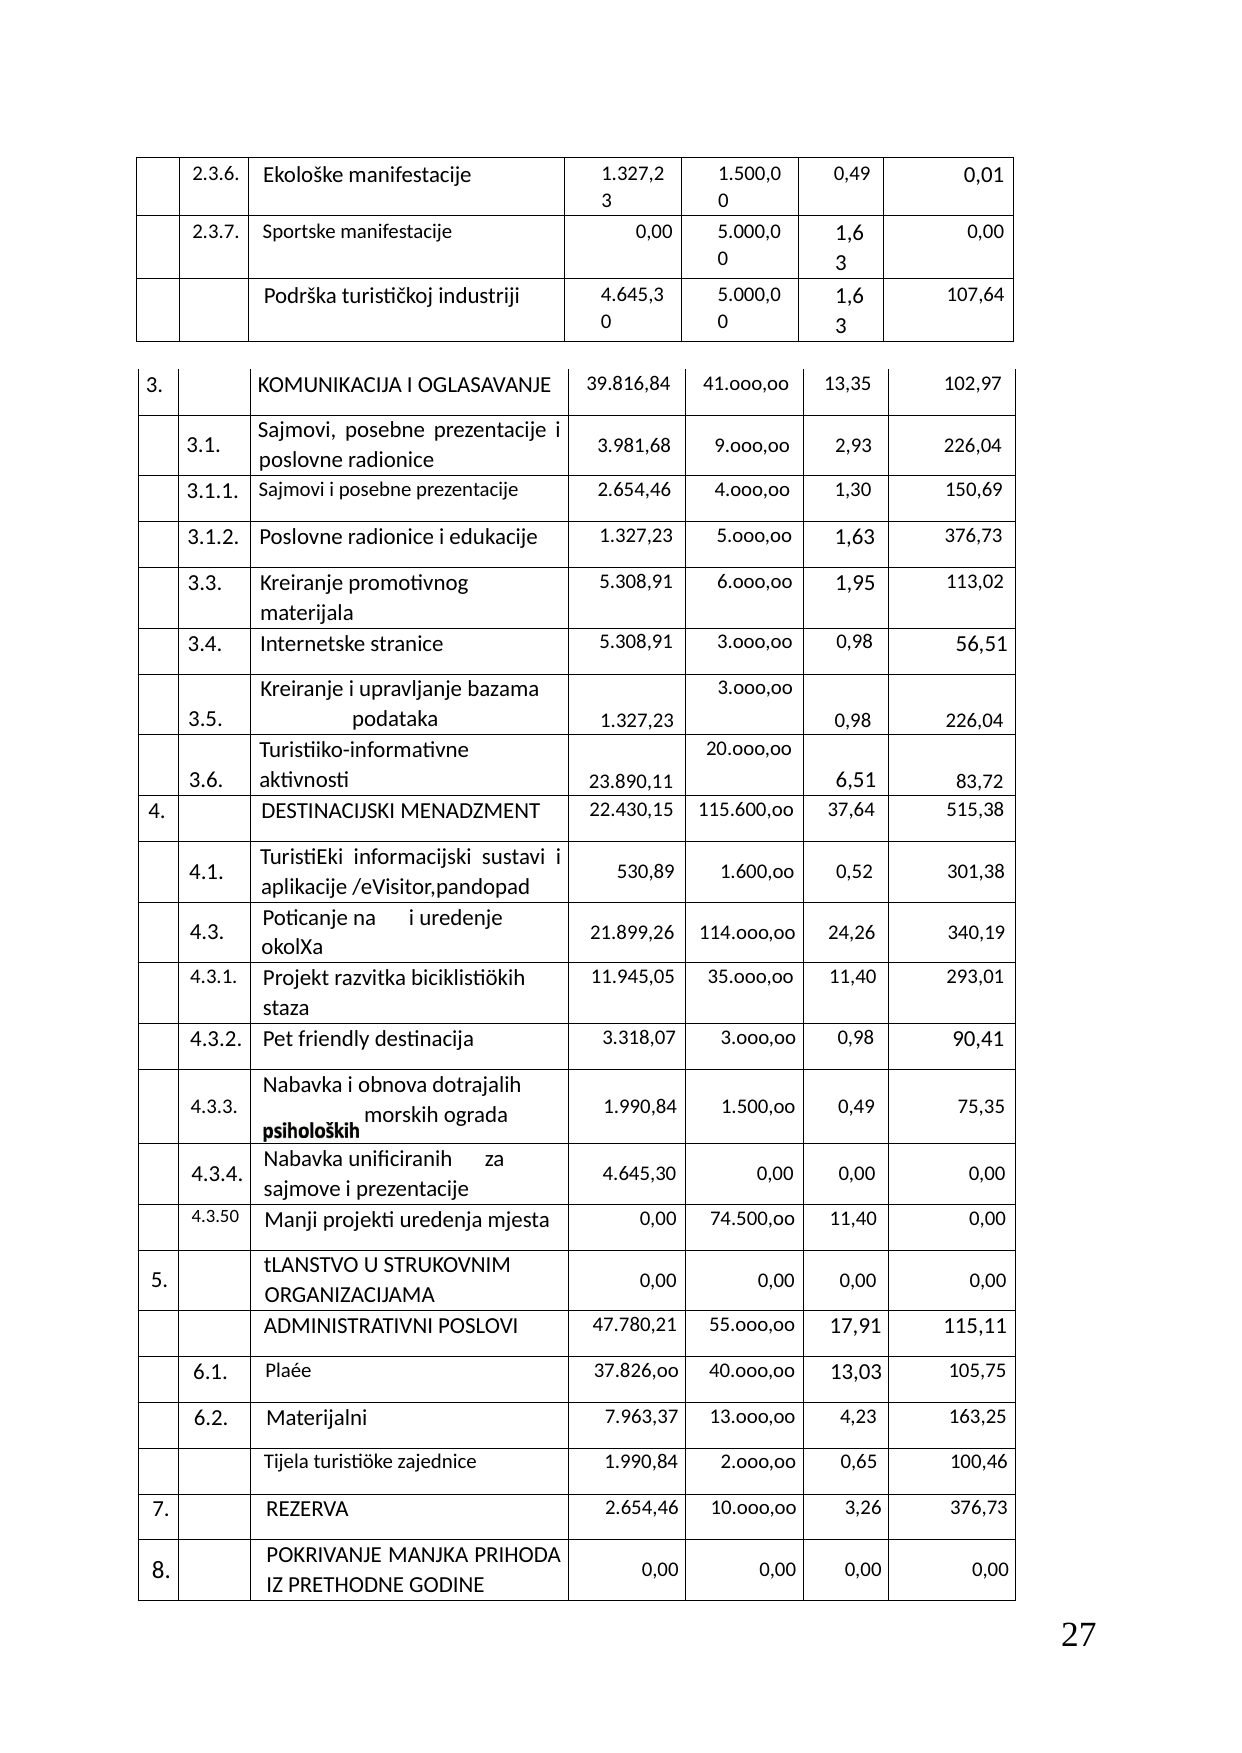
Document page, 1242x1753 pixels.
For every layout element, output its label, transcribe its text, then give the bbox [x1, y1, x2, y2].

table_cell [179, 796, 250, 841]
table_cell [139, 568, 178, 628]
table_cell 3.981,68 [569, 416, 685, 475]
table_cell 4.ooo,oo [686, 476, 803, 521]
table_cell Sajmovi, posebne prezentacije i poslovne radionice [251, 416, 568, 475]
table_cell 150,69 [889, 476, 1015, 521]
table_header [179, 369, 250, 414]
table_cell 47.780,21 [569, 1311, 685, 1356]
table_cell 3.ooo,oo [686, 1024, 803, 1069]
table_cell 0,00 [889, 1144, 1015, 1204]
table_cell 515,38 [889, 796, 1015, 841]
table_cell 1.500,oo [686, 1070, 803, 1143]
table_cell 0,00 [889, 1251, 1015, 1310]
table_cell 7.963,37 [569, 1403, 685, 1448]
table_cell 55.ooo,oo [686, 1311, 803, 1356]
table_cell 74.500,oo [686, 1205, 803, 1249]
table_cell 3.4. [179, 629, 250, 673]
table_cell Poslovne radionice i edukacije [251, 522, 568, 567]
table_cell 0,00 [686, 1144, 803, 1204]
table_cell 0,01 [884, 158, 1013, 214]
table_cell 1.327,23 [565, 158, 681, 214]
table_cell 0,00 [569, 1251, 685, 1310]
table_cell 340,19 [889, 903, 1015, 962]
table_cell 5.000,00 [682, 216, 798, 278]
table_cell 0,00 [569, 1205, 685, 1249]
table_cell [139, 735, 178, 795]
table_cell 0,00 [884, 216, 1013, 278]
table_cell 3.5. [179, 675, 250, 734]
table_cell [137, 279, 179, 341]
table_cell Pet friendly destinacija [251, 1024, 568, 1069]
table_cell 4.3.1. [179, 963, 250, 1023]
table_cell Turistiiko-informativne aktivnosti [251, 735, 568, 795]
table_cell 3.318,07 [569, 1024, 685, 1069]
table_cell [139, 1144, 178, 1204]
table_cell Materijalni [251, 1403, 568, 1448]
table_cell [179, 1251, 250, 1310]
table_cell 0,00 [804, 1540, 888, 1600]
table_cell 90,41 [889, 1024, 1015, 1069]
table_header 3. [139, 369, 178, 414]
table_cell [139, 1070, 178, 1143]
table_cell [139, 1403, 178, 1448]
table_cell 2.3.6. [180, 158, 248, 214]
table_cell 1.327,23 [569, 522, 685, 567]
table_cell 0,98 [804, 1024, 888, 1069]
table_cell 6,51 [804, 735, 888, 795]
table_cell 0,49 [804, 1070, 888, 1143]
table_cell 1.500,00 [682, 158, 798, 214]
table_cell 4.3.3. [179, 1070, 250, 1143]
table_cell Sportske manifestacije [249, 216, 564, 278]
table_cell 21.899,26 [569, 903, 685, 962]
table_cell 293,01 [889, 963, 1015, 1023]
table_cell 24,26 [804, 903, 888, 962]
table_cell 0,00 [889, 1205, 1015, 1249]
table_cell 6.ooo,oo [686, 568, 803, 628]
table_cell 4.3.2. [179, 1024, 250, 1069]
table_cell 4.3.50 [179, 1205, 250, 1249]
table_cell 1,95 [804, 568, 888, 628]
table_cell [180, 279, 248, 341]
table_cell 5.308,91 [569, 568, 685, 628]
table_cell 35.ooo,oo [686, 963, 803, 1023]
table_cell 40.ooo,oo [686, 1357, 803, 1402]
table_cell 4.645,30 [565, 279, 681, 341]
table_cell Poticanje na i uredenje okolXa [251, 903, 568, 962]
table_cell 4.3.4. [179, 1144, 250, 1204]
table_cell 0,49 [799, 158, 883, 214]
table_cell 0,52 [804, 842, 888, 902]
table_cell [179, 1449, 250, 1493]
table_cell POKRIVANJE MANJKA PRIHODA IZ PRETHODNE GODINE [251, 1540, 568, 1600]
table_cell 107,64 [884, 279, 1013, 341]
table_cell 1,30 [804, 476, 888, 521]
table_cell Nabavka unificiranih za sajmove i prezentacije [251, 1144, 568, 1204]
table_cell 0,00 [804, 1251, 888, 1310]
table_cell [139, 629, 178, 673]
table_cell 4.1. [179, 842, 250, 902]
table_cell 75,35 [889, 1070, 1015, 1143]
table_cell [139, 1449, 178, 1493]
table_cell 0,98 [804, 629, 888, 673]
table_cell 4.645,30 [569, 1144, 685, 1204]
table_cell Manji projekti uredenja mjesta [251, 1205, 568, 1249]
table_cell [139, 1357, 178, 1402]
table_cell 6.1. [179, 1357, 250, 1402]
table_cell 5.000,00 [682, 279, 798, 341]
table_header 39.816,84 [569, 369, 685, 414]
table_cell tLANSTVO U STRUKOVNIM ORGANIZACIJAMA [251, 1251, 568, 1310]
table_cell 13.ooo,oo [686, 1403, 803, 1448]
table_cell Kreiranje i upravljanje bazama podataka [251, 675, 568, 734]
table_cell 3.1. [179, 416, 250, 475]
table_cell 0,00 [565, 216, 681, 278]
table_header KOMUNIKACIJA I OGLASAVANJE [251, 369, 568, 414]
table_cell 56,51 [889, 629, 1015, 673]
table_cell 530,89 [569, 842, 685, 902]
table_header 41.ooo,oo [686, 369, 803, 414]
table_cell [139, 1205, 178, 1249]
table_cell Nabavka i obnova dotrajalih morskih ograda [251, 1070, 568, 1143]
table_cell [179, 1495, 250, 1539]
table_cell Podrška turističkoj industriji [249, 279, 564, 341]
table_cell Plaée [251, 1357, 568, 1402]
table_cell 8. [139, 1540, 178, 1600]
table_cell [139, 1311, 178, 1356]
table_cell [137, 216, 179, 278]
table_cell [139, 522, 178, 567]
table_cell [179, 1311, 250, 1356]
table_cell 6.2. [179, 1403, 250, 1448]
table_cell 376,73 [889, 522, 1015, 567]
table_cell [139, 842, 178, 902]
table_cell 3.1.2. [179, 522, 250, 567]
table_cell 115,11 [889, 1311, 1015, 1356]
table_cell [139, 476, 178, 521]
table_cell 3.ooo,oo [686, 629, 803, 673]
table_cell 100,46 [889, 1449, 1015, 1493]
table_cell [137, 158, 179, 214]
table_cell 20.ooo,oo [686, 735, 803, 795]
table_cell 9.ooo,oo [686, 416, 803, 475]
table_cell 3.1.1. [179, 476, 250, 521]
table_cell 4.3. [179, 903, 250, 962]
table_cell Tijela turistiöke zajednice [251, 1449, 568, 1493]
table_cell 3.3. [179, 568, 250, 628]
table_cell TuristiEki informacijski sustavi i aplikacije /eVisitor,pandopad [251, 842, 568, 902]
table_cell DESTINACIJSKI MENADZMENT [251, 796, 568, 841]
table_cell 3.6. [179, 735, 250, 795]
table_cell 1.990,84 [569, 1449, 685, 1493]
table_cell 0,00 [889, 1540, 1015, 1600]
table_cell 7. [139, 1495, 178, 1539]
table_cell 1,63 [804, 522, 888, 567]
table_cell 1.600,oo [686, 842, 803, 902]
table_cell [139, 903, 178, 962]
table_cell 22.430,15 [569, 796, 685, 841]
table_cell 105,75 [889, 1357, 1015, 1402]
table_cell 11,40 [804, 963, 888, 1023]
table_cell 226,04 [889, 675, 1015, 734]
table_header 13,35 [804, 369, 888, 414]
table_cell 37.826,oo [569, 1357, 685, 1402]
table_cell [139, 963, 178, 1023]
table_cell 0,65 [804, 1449, 888, 1493]
table_cell 11,40 [804, 1205, 888, 1249]
table_cell 23.890,11 [569, 735, 685, 795]
table_cell [179, 1540, 250, 1600]
table_header 102,97 [889, 369, 1015, 414]
table_cell REZERVA [251, 1495, 568, 1539]
table_cell Internetske stranice [251, 629, 568, 673]
table_cell Sajmovi i posebne prezentacije [251, 476, 568, 521]
table_cell 0,98 [804, 675, 888, 734]
table_cell 1,63 [799, 216, 883, 278]
table_cell 114.ooo,oo [686, 903, 803, 962]
table_cell 1.990,84 [569, 1070, 685, 1143]
table_cell Projekt razvitka biciklistiökih staza [251, 963, 568, 1023]
table_cell 3.ooo,oo [686, 675, 803, 734]
table_cell Kreiranje promotivnog materijala [251, 568, 568, 628]
table_cell 13,03 [804, 1357, 888, 1402]
table_cell [139, 1024, 178, 1069]
table_cell 0,00 [686, 1251, 803, 1310]
table_cell 115.600,oo [686, 796, 803, 841]
table_cell ADMINISTRATIVNI POSLOVI [251, 1311, 568, 1356]
table_cell 2.3.7. [180, 216, 248, 278]
table_cell 5.ooo,oo [686, 522, 803, 567]
table_cell 2.654,46 [569, 476, 685, 521]
table_cell 4. [139, 796, 178, 841]
table_cell 0,00 [569, 1540, 685, 1600]
table_cell 83,72 [889, 735, 1015, 795]
table_cell [139, 416, 178, 475]
table_cell 2.654,46 [569, 1495, 685, 1539]
table_cell 4,23 [804, 1403, 888, 1448]
table_cell 2.ooo,oo [686, 1449, 803, 1493]
table_cell 1,63 [799, 279, 883, 341]
table_cell 37,64 [804, 796, 888, 841]
table_cell 0,00 [686, 1540, 803, 1600]
table_cell 3,26 [804, 1495, 888, 1539]
table_cell 113,02 [889, 568, 1015, 628]
table_cell 0,00 [804, 1144, 888, 1204]
table_cell 17,91 [804, 1311, 888, 1356]
table_cell [139, 675, 178, 734]
table_cell 5.308,91 [569, 629, 685, 673]
table_cell 5. [139, 1251, 178, 1310]
table_cell 163,25 [889, 1403, 1015, 1448]
table_cell 10.ooo,oo [686, 1495, 803, 1539]
table_cell 1.327,23 [569, 675, 685, 734]
table_cell 226,04 [889, 416, 1015, 475]
table_cell Ekološke manifestacije [249, 158, 564, 214]
table_cell 301,38 [889, 842, 1015, 902]
table_cell 376,73 [889, 1495, 1015, 1539]
table_cell 11.945,05 [569, 963, 685, 1023]
table_cell 2,93 [804, 416, 888, 475]
